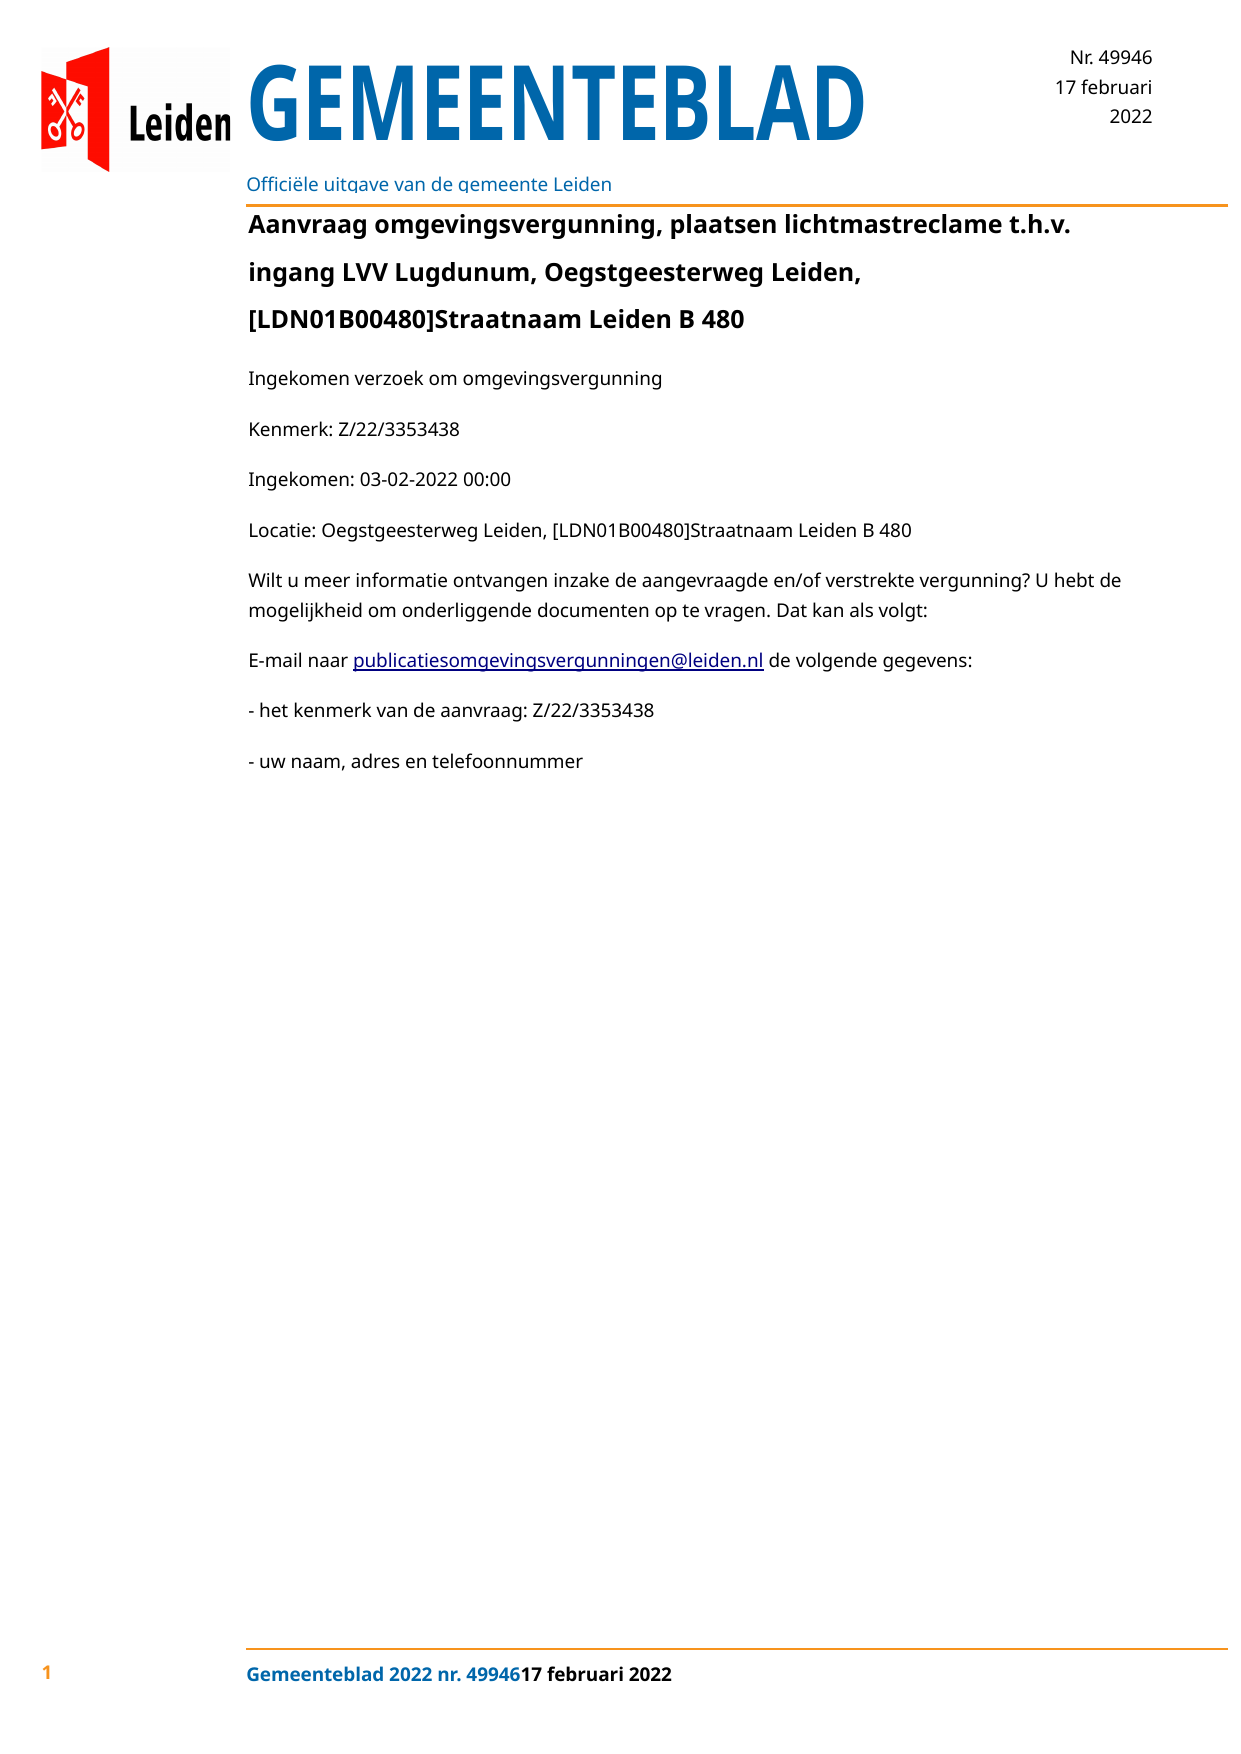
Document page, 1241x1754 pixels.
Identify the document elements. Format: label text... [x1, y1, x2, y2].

text - het kenmerk van de aanvraag: Z/22/3353438 [248, 698, 1152, 723]
text Ingekomen verzoek om omgevingsvergunning [248, 366, 1152, 391]
text - uw naam, adres en telefoonnummer [248, 748, 1152, 774]
text Wilt u meer informatie ontvangen inzake de aangevraagde en/of verstrekte vergunning? U hebt de mogelijkheid om onderliggende documenten op te vragen. Dat kan als volgt: [248, 567, 1152, 622]
text Kenmerk: Z/22/3353438 [248, 416, 1152, 442]
text E-mail naar publicatiesomgevingsvergunningen@leiden.nl de volgende gegevens: [248, 647, 1152, 673]
text Ingekomen: 03-02-2022 00:00 [248, 466, 1152, 492]
picture [41, 47, 231, 172]
text Aanvraag omgevingsvergunning, plaatsen lichtmastreclame t.h.v. ingang LVV Lugdunum, Oegstgeesterweg Leiden, [LDN01B00480]Straatnaam Leiden B 480 [248, 207, 1152, 336]
text Locatie: Oegstgeesterweg Leiden, [LDN01B00480]Straatnaam Leiden B 480 [248, 517, 1152, 542]
